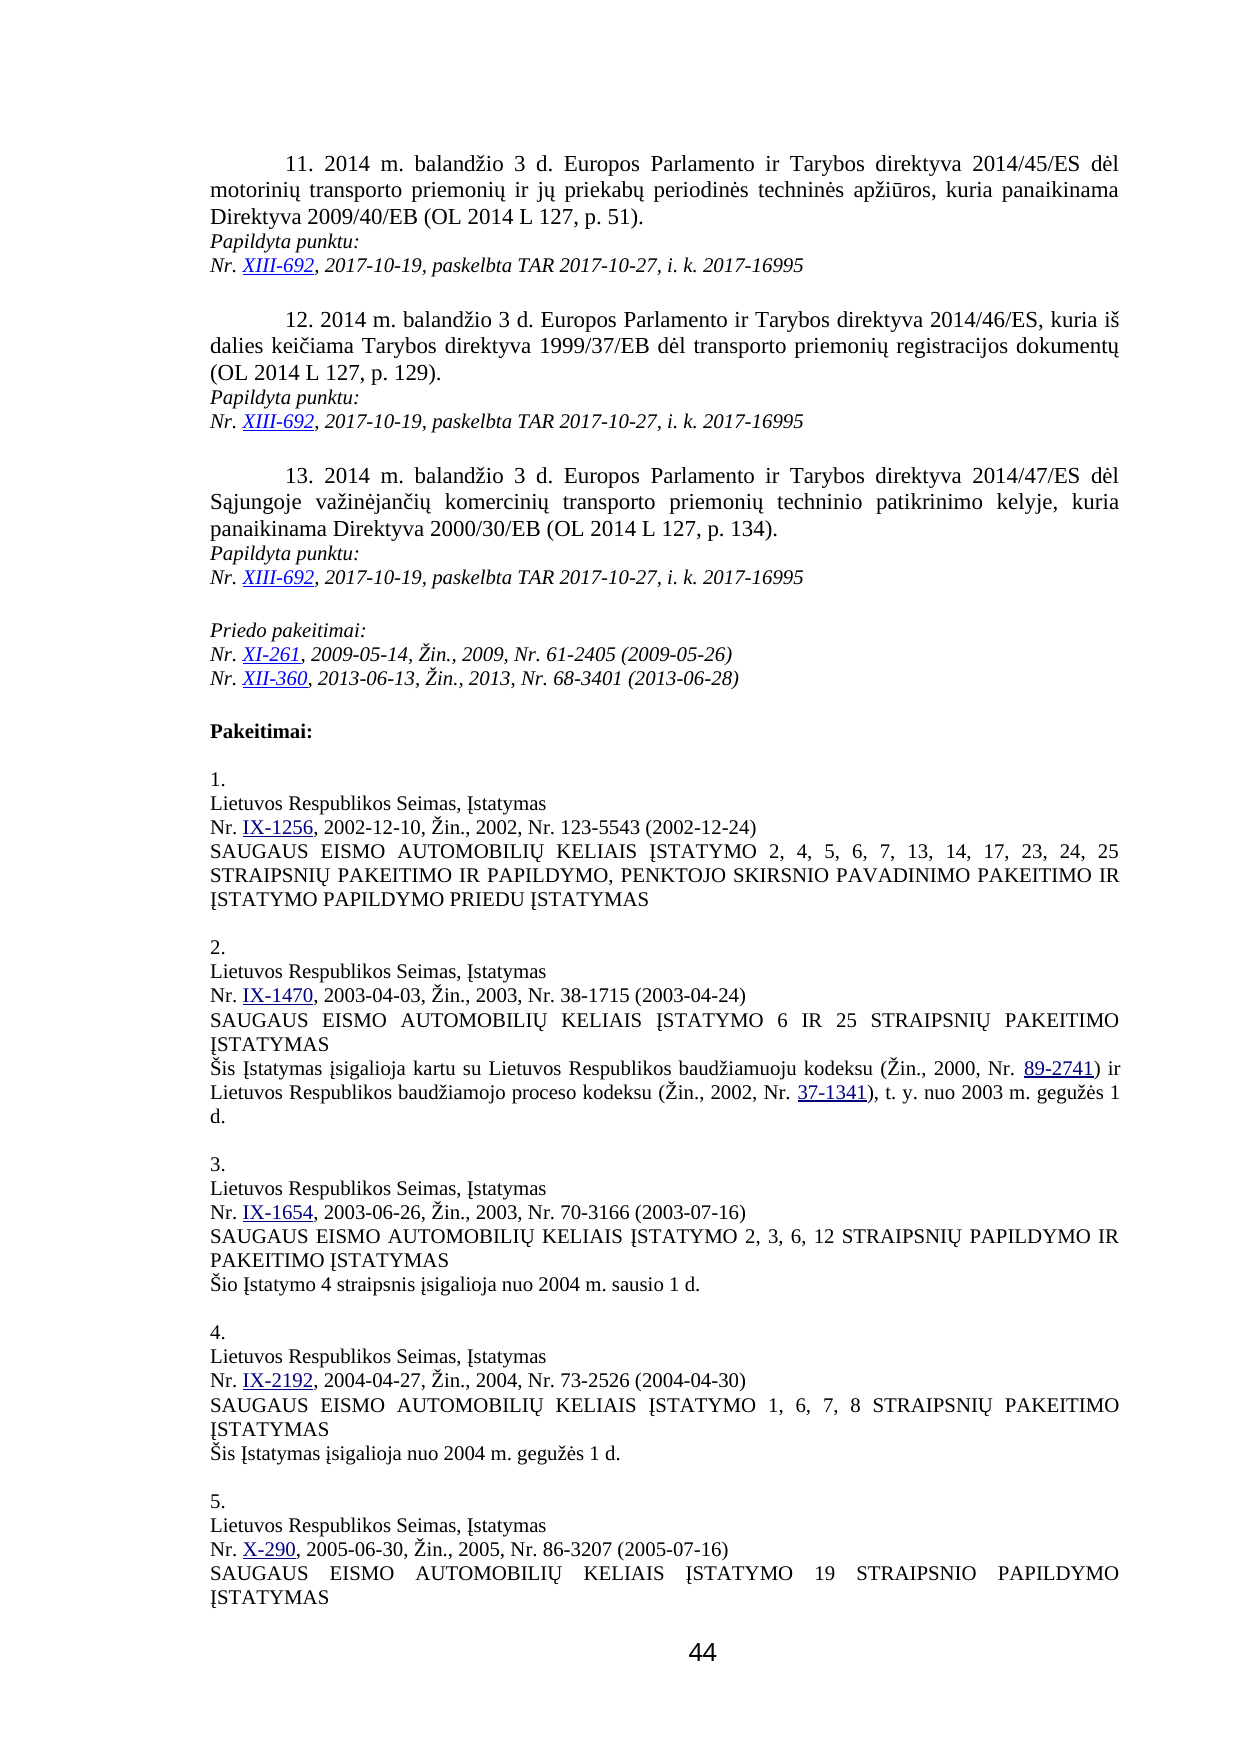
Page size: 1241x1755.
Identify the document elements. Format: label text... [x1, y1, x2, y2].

text Nr. XIII-692, 2017-10-19, paskelbta TAR 2017-10-27, i. k. 2017-16995 [210, 409, 1120, 433]
text 4. [210, 1320, 1120, 1344]
text SAUGAUS EISMO AUTOMOBILIŲ KELIAIS ĮSTATYMO 6 IR 25 STRAIPSNIŲ PAKEITIMO ĮSTATYMAS [210, 1007, 1120, 1056]
text Nr. XIII-692, 2017-10-19, paskelbta TAR 2017-10-27, i. k. 2017-16995 [210, 565, 1120, 589]
text Šis Įstatymas įsigalioja kartu su Lietuvos Respublikos baudžiamuoju kodeksu (Žin., 2000, Nr. 89-2741) ir Lietuvos Respublikos baudžiamojo proceso kodeksu (Žin., 2002, Nr. 37-1341), t. y. nuo 2003 m. gegužės 1 d. [210, 1056, 1120, 1128]
text SAUGAUS EISMO AUTOMOBILIŲ KELIAIS ĮSTATYMO 19 STRAIPSNIO PAPILDYMO ĮSTATYMAS [210, 1561, 1120, 1609]
text Lietuvos Respublikos Seimas, Įstatymas [210, 959, 1120, 983]
text SAUGAUS EISMO AUTOMOBILIŲ KELIAIS ĮSTATYMO 2, 4, 5, 6, 7, 13, 14, 17, 23, 24, 25 STRAIPSNIŲ PAKEITIMO IR PAPILDYMO, PENKTOJO SKIRSNIO PAVADINIMO PAKEITIMO IR ĮSTATYMO PAPILDYMO PRIEDU ĮSTATYMAS [210, 839, 1120, 911]
text Papildyta punktu: [210, 541, 1120, 565]
text 1. [210, 767, 1120, 791]
text Nr. XI-261, 2009-05-14, Žin., 2009, Nr. 61-2405 (2009-05-26) [210, 642, 1120, 666]
text Nr. IX-1654, 2003-06-26, Žin., 2003, Nr. 70-3166 (2003-07-16) [210, 1200, 1120, 1224]
text 5. [210, 1489, 1120, 1513]
text 11. 2014 m. balandžio 3 d. Europos Parlamento ir Tarybos direktyva 2014/45/ES dėl motorinių transporto priemonių ir jų priekabų periodinės techninės apžiūros, kuria panaikinama Direktyva 2009/40/EB (OL 2014 L 127, p. 51). [210, 150, 1120, 229]
text Šio Įstatymo 4 straipsnis įsigalioja nuo 2004 m. sausio 1 d. [210, 1272, 1120, 1296]
text Priedo pakeitimai: [210, 618, 1120, 642]
text 2. [210, 935, 1120, 959]
text Nr. IX-1470, 2003-04-03, Žin., 2003, Nr. 38-1715 (2003-04-24) [210, 983, 1120, 1007]
text Lietuvos Respublikos Seimas, Įstatymas [210, 791, 1120, 815]
text Lietuvos Respublikos Seimas, Įstatymas [210, 1513, 1120, 1537]
text SAUGAUS EISMO AUTOMOBILIŲ KELIAIS ĮSTATYMO 2, 3, 6, 12 STRAIPSNIŲ PAPILDYMO IR PAKEITIMO ĮSTATYMAS [210, 1224, 1120, 1272]
text Lietuvos Respublikos Seimas, Įstatymas [210, 1344, 1120, 1368]
text SAUGAUS EISMO AUTOMOBILIŲ KELIAIS ĮSTATYMO 1, 6, 7, 8 STRAIPSNIŲ PAKEITIMO ĮSTATYMAS [210, 1392, 1120, 1441]
text 13. 2014 m. balandžio 3 d. Europos Parlamento ir Tarybos direktyva 2014/47/ES dėl Sąjungoje važinėjančių komercinių transporto priemonių techninio patikrinimo kelyje, kuria panaikinama Direktyva 2000/30/EB (OL 2014 L 127, p. 134). [210, 462, 1120, 541]
text Šis Įstatymas įsigalioja nuo 2004 m. gegužės 1 d. [210, 1441, 1120, 1465]
text Nr. IX-2192, 2004-04-27, Žin., 2004, Nr. 73-2526 (2004-04-30) [210, 1368, 1120, 1392]
text Papildyta punktu: [210, 385, 1120, 409]
text Papildyta punktu: [210, 229, 1120, 253]
text Nr. X-290, 2005-06-30, Žin., 2005, Nr. 86-3207 (2005-07-16) [210, 1537, 1120, 1561]
text 12. 2014 m. balandžio 3 d. Europos Parlamento ir Tarybos direktyva 2014/46/ES, kuria iš dalies keičiama Tarybos direktyva 1999/37/EB dėl transporto priemonių registracijos dokumentų (OL 2014 L 127, p. 129). [210, 306, 1120, 385]
text Lietuvos Respublikos Seimas, Įstatymas [210, 1176, 1120, 1200]
text 3. [210, 1152, 1120, 1176]
text Nr. XII-360, 2013-06-13, Žin., 2013, Nr. 68-3401 (2013-06-28) [210, 666, 1120, 690]
text Nr. XIII-692, 2017-10-19, paskelbta TAR 2017-10-27, i. k. 2017-16995 [210, 253, 1120, 277]
text Nr. IX-1256, 2002-12-10, Žin., 2002, Nr. 123-5543 (2002-12-24) [210, 815, 1120, 839]
text Pakeitimai: [210, 719, 1120, 743]
